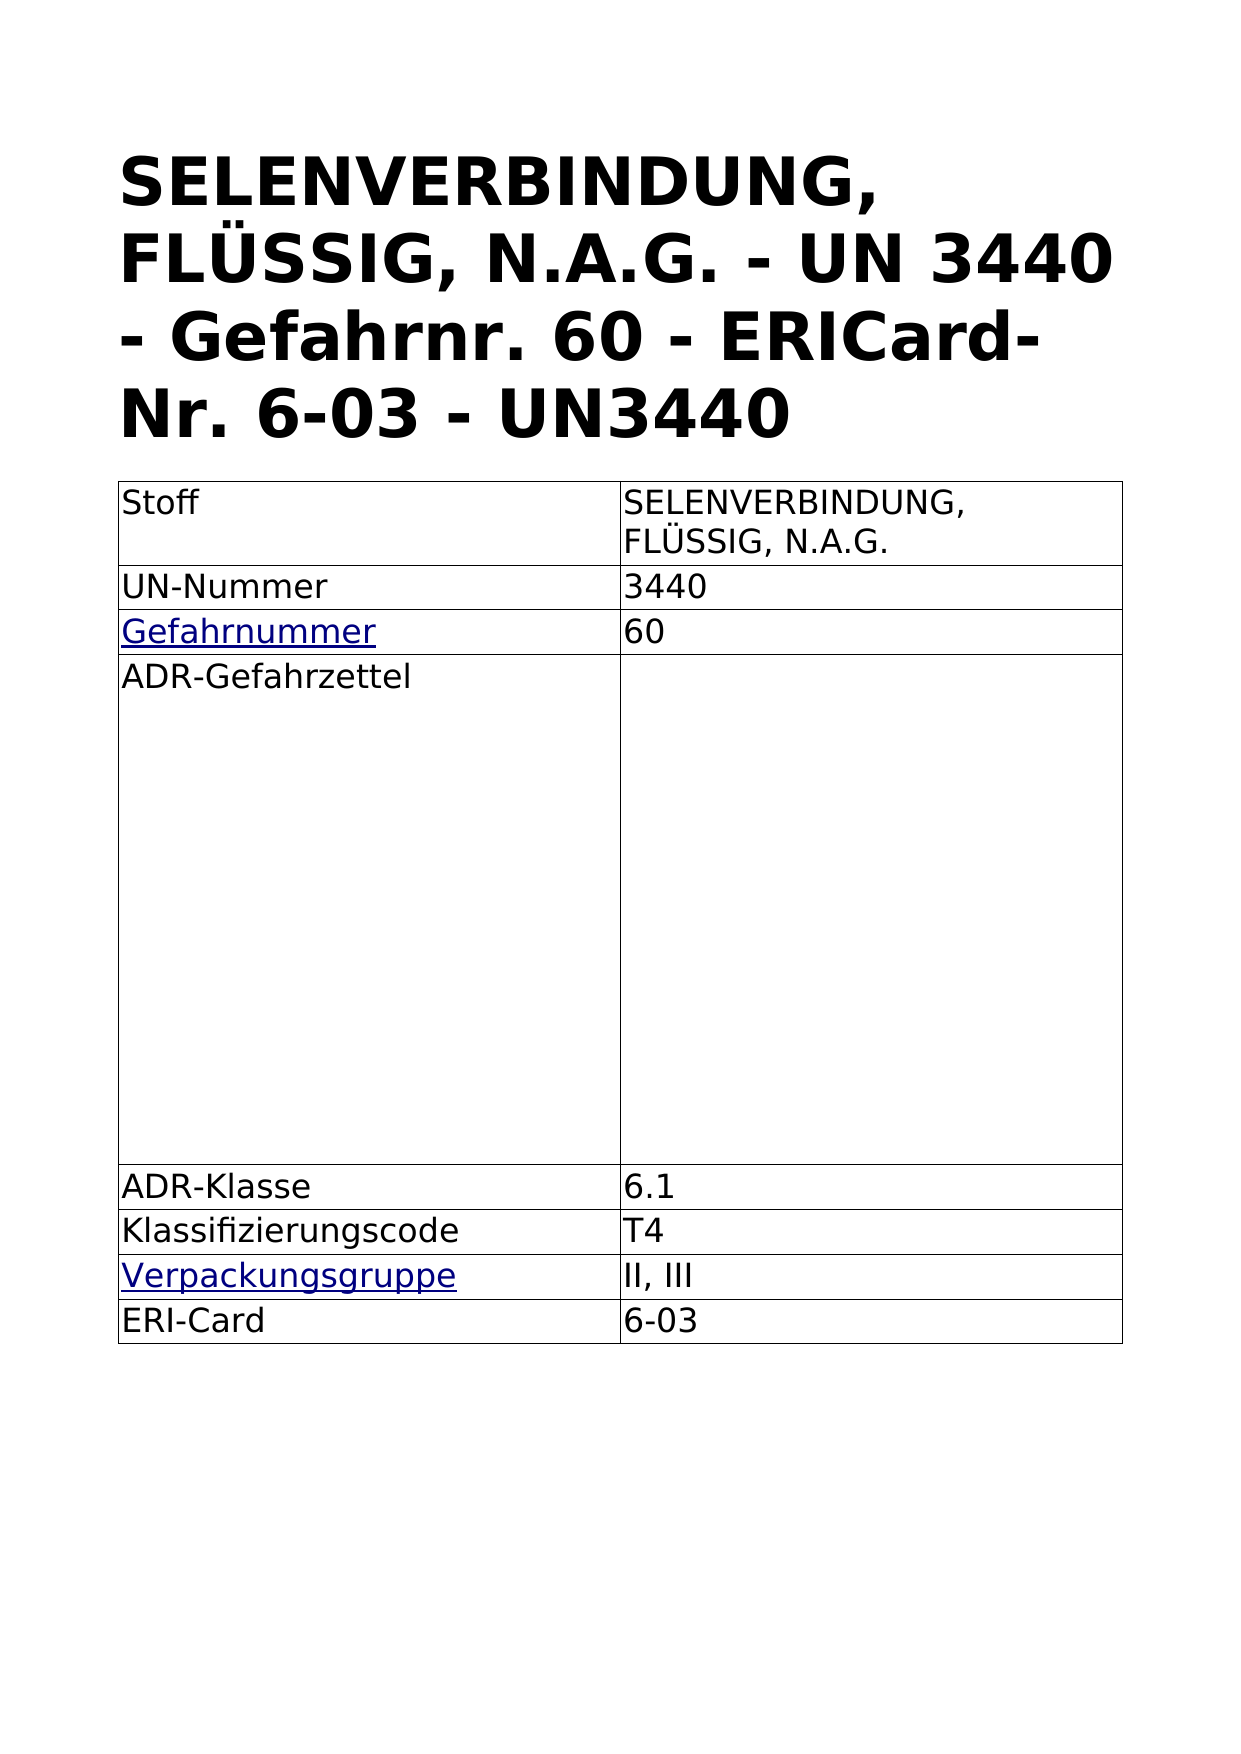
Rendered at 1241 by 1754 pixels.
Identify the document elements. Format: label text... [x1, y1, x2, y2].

table_cell II, III [621, 1255, 1122, 1298]
subtitle SELENVERBINDUNG, FLÜSSIG, N.A.G. - UN 3440 - Gefahrnr. 60 - ERICard-Nr. 6-03 - UN3440 [118, 143, 1122, 453]
table_cell Verpackungsgruppe [119, 1255, 620, 1298]
table_header Stoff [119, 482, 620, 564]
table_header SELENVERBINDUNG, FLÜSSIG, N.A.G. [621, 482, 1122, 564]
table_cell T4 [621, 1210, 1122, 1254]
table_cell UN-Nummer [119, 566, 620, 609]
table_cell 60 [621, 610, 1122, 654]
table_cell [621, 655, 1122, 1164]
table_cell Gefahrnummer [119, 610, 620, 654]
table_cell ERI-Card [119, 1300, 620, 1343]
table_cell 6.1 [621, 1165, 1122, 1209]
table_cell 3440 [621, 566, 1122, 609]
table_cell Klassifizierungscode [119, 1210, 620, 1254]
table_cell 6-03 [621, 1300, 1122, 1343]
table_cell ADR-Klasse [119, 1165, 620, 1209]
table_cell ADR-Gefahrzettel [119, 655, 620, 1164]
